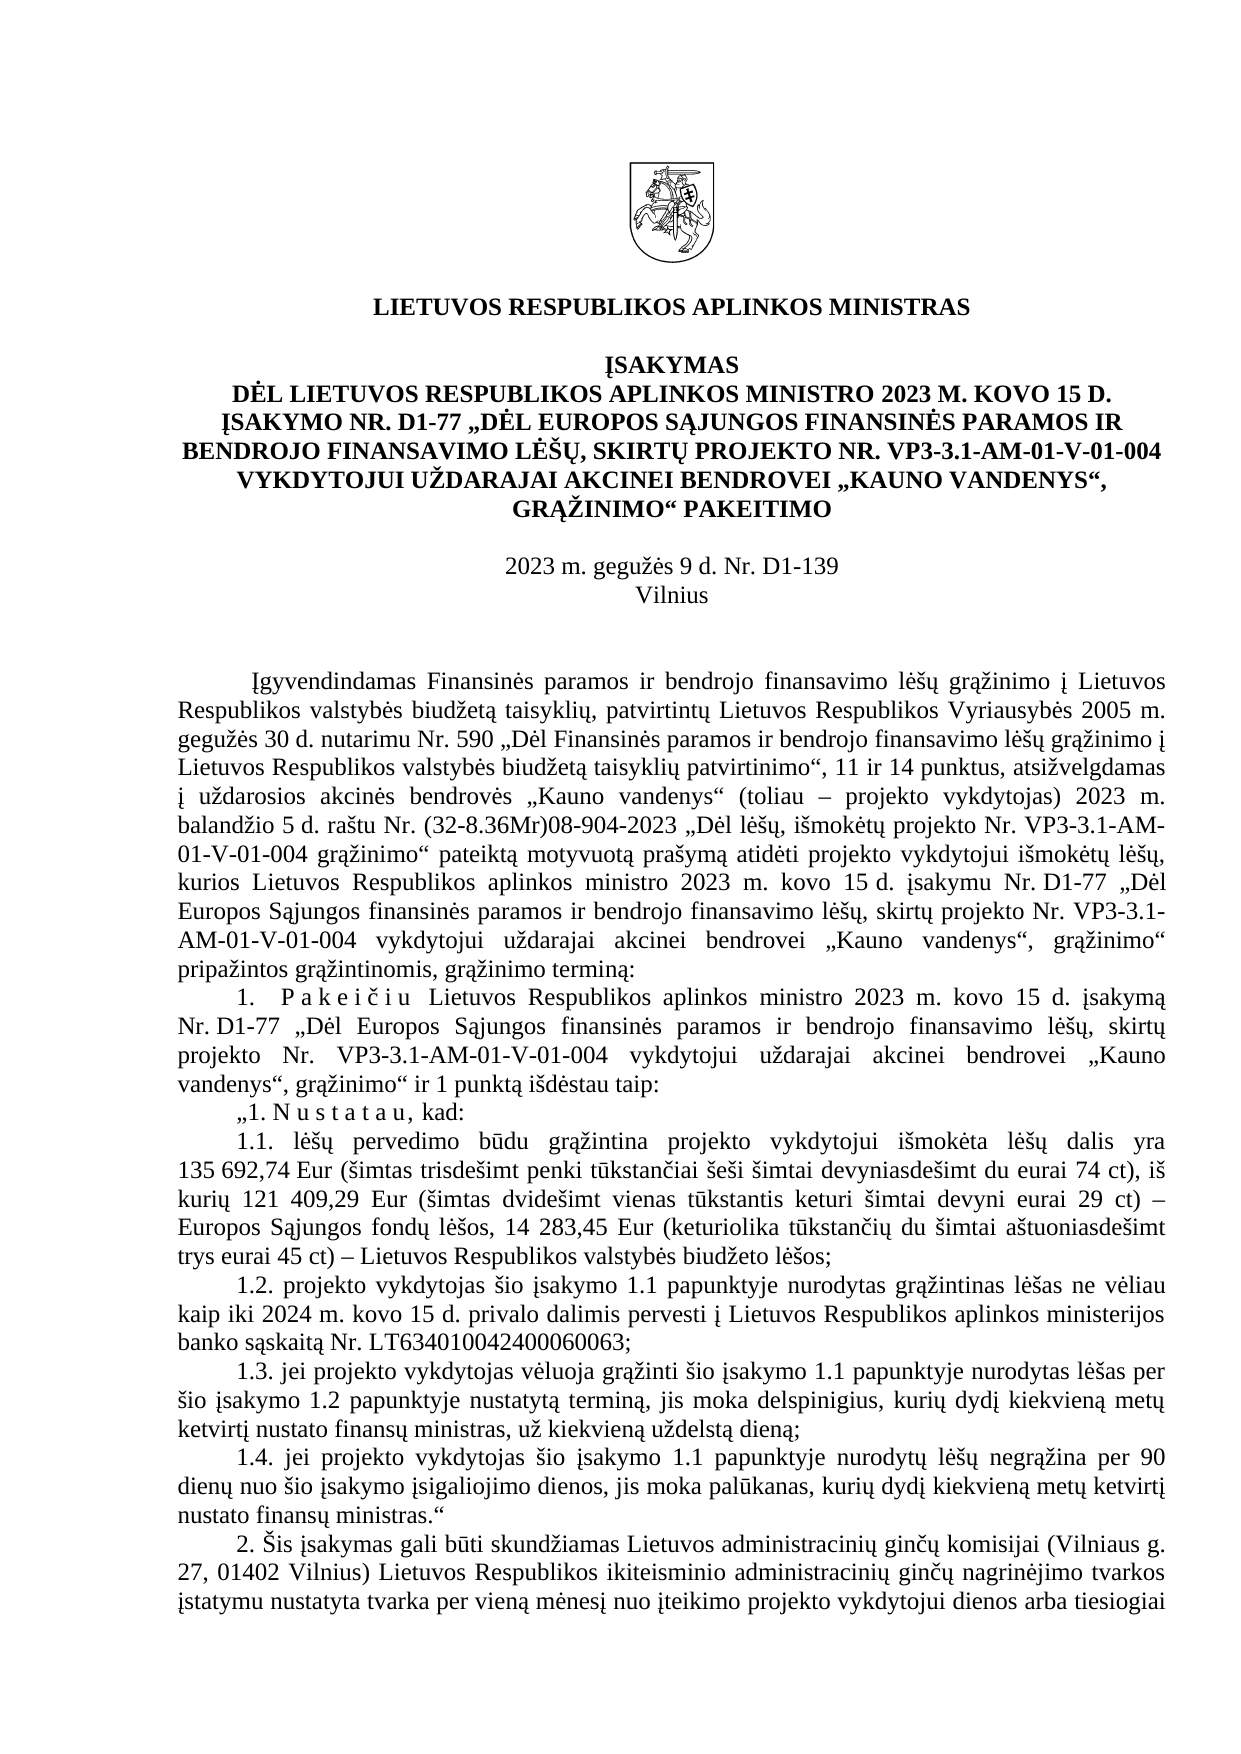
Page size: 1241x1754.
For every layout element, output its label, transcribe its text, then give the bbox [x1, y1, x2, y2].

text Įgyvendindamas Finansinės paramos ir bendrojo finansavimo lėšų grąžinimo į Lietuvos Respublikos valstybės biudžetą taisyklių, patvirtintų Lietuvos Respublikos Vyriausybės 2005 m. gegužės 30 d. nutarimu Nr. 590 „Dėl Finansinės paramos ir bendrojo finansavimo lėšų grąžinimo į Lietuvos Respublikos valstybės biudžetą taisyklių patvirtinimo“, 11 ir 14 punktus, atsižvelgdamas į uždarosios akcinės bendrovės „Kauno vandenys“ (toliau – projekto vykdytojas) 2023 m. balandžio 5 d. raštu Nr. (32-8.36Mr)08-904-2023 „Dėl lėšų, išmokėtų projekto Nr. VP3-3.1-AM-01-V-01-004 grąžinimo“ pateiktą motyvuotą prašymą atidėti projekto vykdytojui išmokėtų lėšų, kurios Lietuvos Respublikos aplinkos ministro 2023 m. kovo 15 d. įsakymu Nr. D1-77 „Dėl Europos Sąjungos finansinės paramos ir bendrojo finansavimo lėšų, skirtų projekto Nr. VP3-3.1-AM-01-V-01-004 vykdytojui uždarajai akcinei bendrovei „Kauno vandenys“, grąžinimo“ pripažintos grąžintinomis, grąžinimo terminą: [177, 666, 1166, 982]
text 1.3. jei projekto vykdytojas vėluoja grąžinti šio įsakymo 1.1 papunktyje nurodytas lėšas per šio įsakymo 1.2 papunktyje nustatytą terminą, jis moka delspinigius, kurių dydį kiekvieną metų ketvirtį nustato finansų ministras, už kiekvieną uždelstą dieną; [177, 1356, 1166, 1442]
text 2023 m. gegužės 9 d. Nr. D1-139 [177, 551, 1166, 580]
text 1.2. projekto vykdytojas šio įsakymo 1.1 papunktyje nurodytas grąžintinas lėšas ne vėliau kaip iki 2024 m. kovo 15 d. privalo dalimis pervesti į Lietuvos Respublikos aplinkos ministerijos banko sąskaitą Nr. LT634010042400060063; [177, 1270, 1166, 1356]
text „1. Nustatau, kad: [177, 1097, 1166, 1126]
text LIETUVOS RESPUBLIKOS APLINKOS MINISTRAS [177, 292, 1166, 321]
text 1.1. lėšų pervedimo būdu grąžintina projekto vykdytojui išmokėta lėšų dalis yra 135 692,74 Eur (šimtas trisdešimt penki tūkstančiai šeši šimtai devyniasdešimt du eurai 74 ct), iš kurių 121 409,29 Eur (šimtas dvidešimt vienas tūkstantis keturi šimtai devyni eurai 29 ct) – Europos Sąjungos fondų lėšos, 14 283,45 Eur (keturiolika tūkstančių du šimtai aštuoniasdešimt trys eurai 45 ct) – Lietuvos Respublikos valstybės biudžeto lėšos; [177, 1126, 1166, 1270]
text ĮSAKYMAS [177, 350, 1166, 379]
text 1. Pakeičiu Lietuvos Respublikos aplinkos ministro 2023 m. kovo 15 d. įsakymą Nr. D1-77 „Dėl Europos Sąjungos finansinės paramos ir bendrojo finansavimo lėšų, skirtų projekto Nr. VP3-3.1-AM-01-V-01-004 vykdytojui uždarajai akcinei bendrovei „Kauno vandenys“, grąžinimo“ ir 1 punktą išdėstau taip: [177, 982, 1166, 1097]
text DĖL LIETUVOS RESPUBLIKOS APLINKOS MINISTRO 2023 M. KOVO 15 D. ĮSAKYMO NR. D1-77 „DĖL EUROPOS SĄJUNGOS FINANSINĖS PARAMOS IR BENDROJO FINANSAVIMO LĖŠŲ, SKIRTŲ PROJEKTO NR. VP3-3.1-AM-01-V-01-004 VYKDYTOJUI UŽDARAJAI AKCINEI BENDROVEI „KAUNO VANDENYS“, GRĄŽINIMO“ PAKEITIMO [177, 379, 1166, 522]
text Vilnius [177, 580, 1166, 609]
text 1.4. jei projekto vykdytojas šio įsakymo 1.1 papunktyje nurodytų lėšų negrąžina per 90 dienų nuo šio įsakymo įsigaliojimo dienos, jis moka palūkanas, kurių dydį kiekvieną metų ketvirtį nustato finansų ministras.“ [177, 1442, 1166, 1529]
text 2. Šis įsakymas gali būti skundžiamas Lietuvos administracinių ginčų komisijai (Vilniaus g. 27, 01402 Vilnius) Lietuvos Respublikos ikiteisminio administracinių ginčų nagrinėjimo tvarkos įstatymu nustatyta tvarka per vieną mėnesį nuo įteikimo projekto vykdytojui dienos arba tiesiogiai [177, 1529, 1166, 1615]
